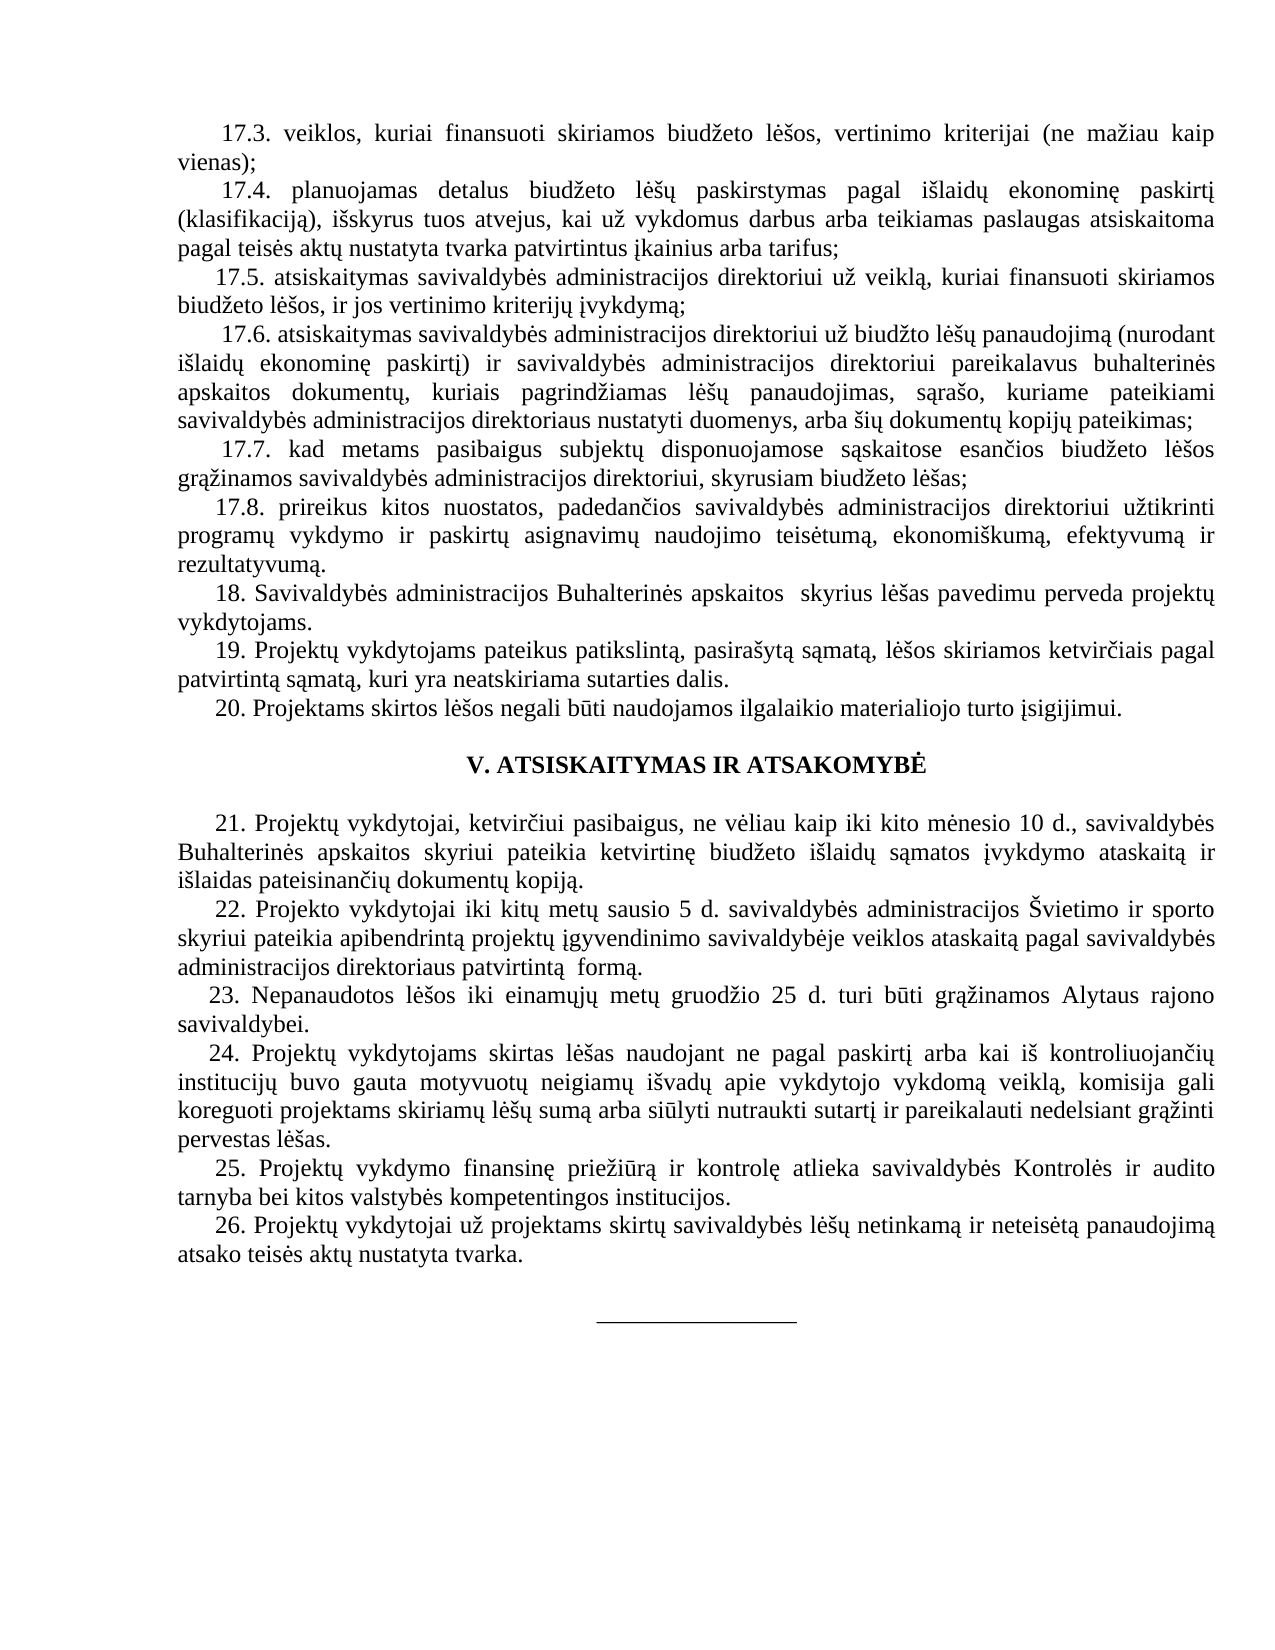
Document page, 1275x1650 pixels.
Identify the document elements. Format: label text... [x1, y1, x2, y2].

text 25. Projektų vykdymo finansinę priežiūrą ir kontrolę atlieka savivaldybės Kontrolės ir audito tarnyba bei kitos valstybės kompetentingos institucijos. [177, 1153, 1216, 1211]
text 24. Projektų vykdytojams skirtas lėšas naudojant ne pagal paskirtį arba kai iš kontroliuojančių institucijų buvo gauta motyvuotų neigiamų išvadų apie vykdytojo vykdomą veiklą, komisija gali koreguoti projektams skiriamų lėšų sumą arba siūlyti nutraukti sutartį ir pareikalauti nedelsiant grąžinti pervestas lėšas. [177, 1038, 1216, 1153]
text V. ATSISKAITYMAS IR ATSAKOMYBĖ [177, 751, 1216, 779]
text 18. Savivaldybės administracijos Buhalterinės apskaitos skyrius lėšas pavedimu perveda projektų vykdytojams. [177, 578, 1216, 636]
text 17.7. kad metams pasibaigus subjektų disponuojamose sąskaitose esančios biudžeto lėšos grąžinamos savivaldybės administracijos direktoriui, skyrusiam biudžeto lėšas; [177, 434, 1216, 492]
text 17.3. veiklos, kuriai finansuoti skiriamos biudžeto lėšos, vertinimo kriterijai (ne mažiau kaip vienas); [177, 118, 1216, 176]
text ________________ [177, 1297, 1216, 1326]
text 19. Projektų vykdytojams pateikus patikslintą, pasirašytą sąmatą, lėšos skiriamos ketvirčiais pagal patvirtintą sąmatą, kuri yra neatskiriama sutarties dalis. [177, 636, 1216, 693]
text 21. Projektų vykdytojai, ketvirčiui pasibaigus, ne vėliau kaip iki kito mėnesio 10 d., savivaldybės Buhalterinės apskaitos skyriui pateikia ketvirtinę biudžeto išlaidų sąmatos įvykdymo ataskaitą ir išlaidas pateisinančių dokumentų kopiją. [177, 808, 1216, 894]
text 17.6. atsiskaitymas savivaldybės administracijos direktoriui už biudžto lėšų panaudojimą (nurodant išlaidų ekonominę paskirtį) ir savivaldybės administracijos direktoriui pareikalavus buhalterinės apskaitos dokumentų, kuriais pagrindžiamas lėšų panaudojimas, sąrašo, kuriame pateikiami savivaldybės administracijos direktoriaus nustatyti duomenys, arba šių dokumentų kopijų pateikimas; [177, 319, 1216, 434]
text 22. Projekto vykdytojai iki kitų metų sausio 5 d. savivaldybės administracijos Švietimo ir sporto skyriui pateikia apibendrintą projektų įgyvendinimo savivaldybėje veiklos ataskaitą pagal savivaldybės administracijos direktoriaus patvirtintą formą. [177, 894, 1216, 981]
text 20. Projektams skirtos lėšos negali būti naudojamos ilgalaikio materialiojo turto įsigijimui. [177, 693, 1216, 722]
text 17.4. planuojamas detalus biudžeto lėšų paskirstymas pagal išlaidų ekonominę paskirtį (klasifikaciją), išskyrus tuos atvejus, kai už vykdomus darbus arba teikiamas paslaugas atsiskaitoma pagal teisės aktų nustatyta tvarka patvirtintus įkainius arba tarifus; [177, 176, 1216, 262]
text 17.8. prireikus kitos nuostatos, padedančios savivaldybės administracijos direktoriui užtikrinti programų vykdymo ir paskirtų asignavimų naudojimo teisėtumą, ekonomiškumą, efektyvumą ir rezultatyvumą. [177, 492, 1216, 578]
text 17.5. atsiskaitymas savivaldybės administracijos direktoriui už veiklą, kuriai finansuoti skiriamos biudžeto lėšos, ir jos vertinimo kriterijų įvykdymą; [177, 262, 1216, 319]
text 23. Nepanaudotos lėšos iki einamųjų metų gruodžio 25 d. turi būti grąžinamos Alytaus rajono savivaldybei. [177, 981, 1216, 1038]
text 26. Projektų vykdytojai už projektams skirtų savivaldybės lėšų netinkamą ir neteisėtą panaudojimą atsako teisės aktų nustatyta tvarka. [177, 1211, 1216, 1268]
